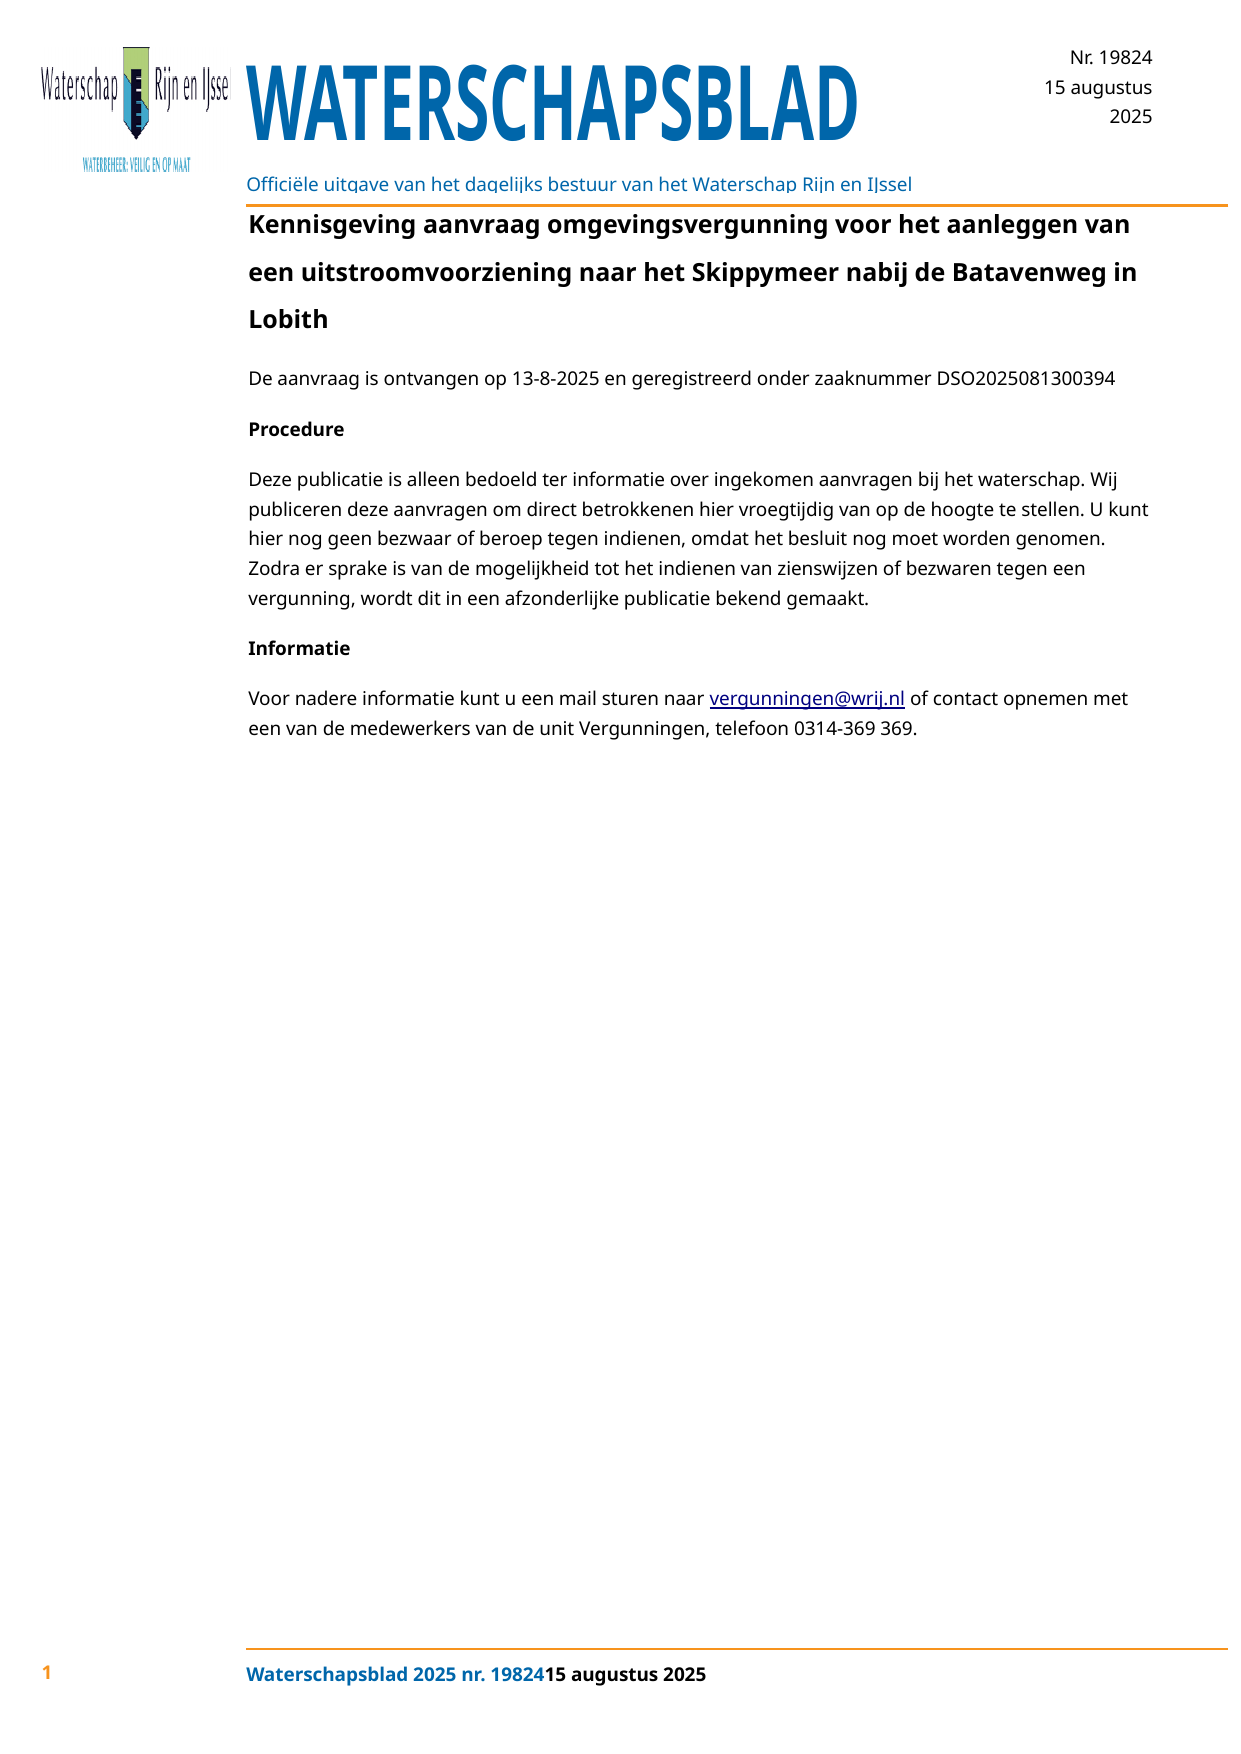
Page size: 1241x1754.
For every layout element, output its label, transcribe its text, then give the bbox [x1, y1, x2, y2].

text Kennisgeving aanvraag omgevingsvergunning voor het aanleggen van een uitstroomvoorziening naar het Skippymeer nabij de Batavenweg in Lobith [248, 207, 1152, 336]
text Voor nadere informatie kunt u een mail sturen naar vergunningen@wrij.nl of contact opnemen met een van de medewerkers van de unit Vergunningen, telefoon 0314-369 369. [248, 686, 1152, 741]
text Deze publicatie is alleen bedoeld ter informatie over ingekomen aanvragen bij het waterschap. Wij publiceren deze aanvragen om direct betrokkenen hier vroegtijdig van op de hoogte te stellen. U kunt hier nog geen bezwaar of beroep tegen indienen, omdat het besluit nog moet worden genomen. Zodra er sprake is van de mogelijkheid tot het indienen van zienswijzen of bezwaren tegen een vergunning, wordt dit in een afzonderlijke publicatie bekend gemaakt. [248, 466, 1152, 610]
text Informatie [248, 635, 1152, 661]
text De aanvraag is ontvangen op 13-8-2025 en geregistreerd onder zaaknummer DSO2025081300394 [248, 366, 1152, 391]
text Procedure [248, 416, 1152, 442]
picture [41, 47, 231, 172]
